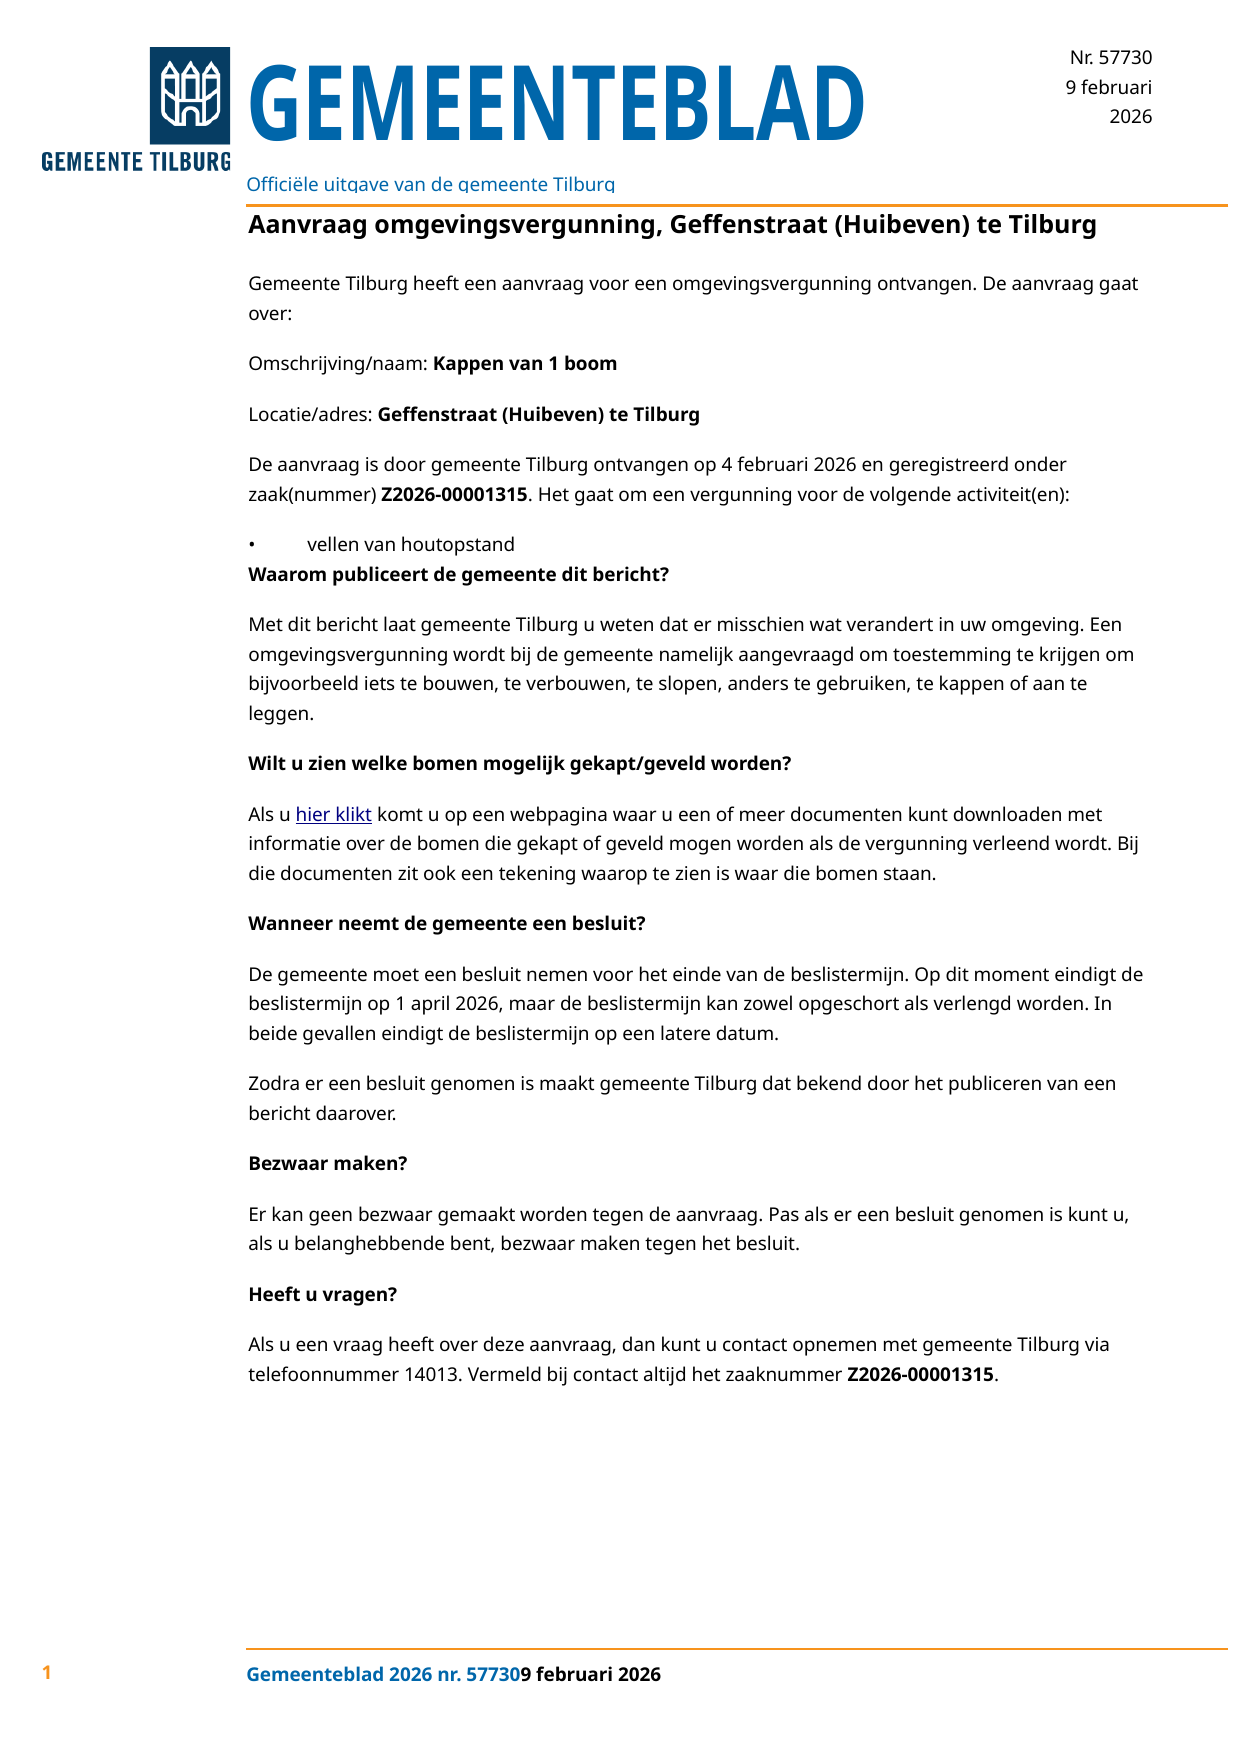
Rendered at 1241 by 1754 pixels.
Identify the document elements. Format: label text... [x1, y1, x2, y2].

text Zodra er een besluit genomen is maakt gemeente Tilburg dat bekend door het publiceren van een bericht daarover. [248, 1070, 1152, 1126]
text Als u hier klikt komt u op een webpagina waar u een of meer documenten kunt downloaden met informatie over de bomen die gekapt of geveld mogen worden als de vergunning verleend wordt. Bij die documenten zit ook een tekening waarop te zien is waar die bomen staan. [248, 801, 1152, 886]
text Als u een vraag heeft over deze aanvraag, dan kunt u contact opnemen met gemeente Tilburg via telefoonnummer 14013. Vermeld bij contact altijd het zaaknummer Z2026-00001315. [248, 1331, 1152, 1386]
text Wilt u zien welke bomen mogelijk gekapt/geveld worden? [248, 750, 1152, 776]
text Wanneer neemt de gemeente een besluit? [248, 910, 1152, 936]
text De gemeente moet een besluit nemen voor het einde van de beslistermijn. Op dit moment eindigt de beslistermijn op 1 april 2026, maar de beslistermijn kan zowel opgeschort als verlengd worden. In beide gevallen eindigt de beslistermijn op een latere datum. [248, 961, 1152, 1046]
text Omschrijving/naam: Kappen van 1 boom [248, 350, 1152, 376]
text Waarom publiceert de gemeente dit bericht? [248, 561, 1152, 586]
text Locatie/adres: Geffenstraat (Huibeven) te Tilburg [248, 401, 1152, 426]
text Gemeente Tilburg heeft een aanvraag voor een omgevingsvergunning ontvangen. De aanvraag gaat over: [248, 270, 1152, 326]
text Aanvraag omgevingsvergunning, Geffenstraat (Huibeven) te Tilburg [248, 207, 1152, 241]
text Heeft u vragen? [248, 1281, 1152, 1306]
list vellen van houtopstand [248, 531, 1152, 557]
text De aanvraag is door gemeente Tilburg ontvangen op 4 februari 2026 en geregistreerd onder zaak(nummer) Z2026-00001315. Het gaat om een vergunning voor de volgende activiteit(en): [248, 451, 1152, 506]
text Met dit bericht laat gemeente Tilburg u weten dat er misschien wat verandert in uw omgeving. Een omgevingsvergunning wordt bij de gemeente namelijk aangevraagd om toestemming te krijgen om bijvoorbeeld iets te bouwen, te verbouwen, te slopen, anders te gebruiken, te kappen of aan te leggen. [248, 611, 1152, 726]
picture [41, 47, 231, 172]
text Er kan geen bezwaar gemaakt worden tegen de aanvraag. Pas als er een besluit genomen is kunt u, als u belanghebbende bent, bezwaar maken tegen het besluit. [248, 1201, 1152, 1256]
text Bezwaar maken? [248, 1150, 1152, 1176]
